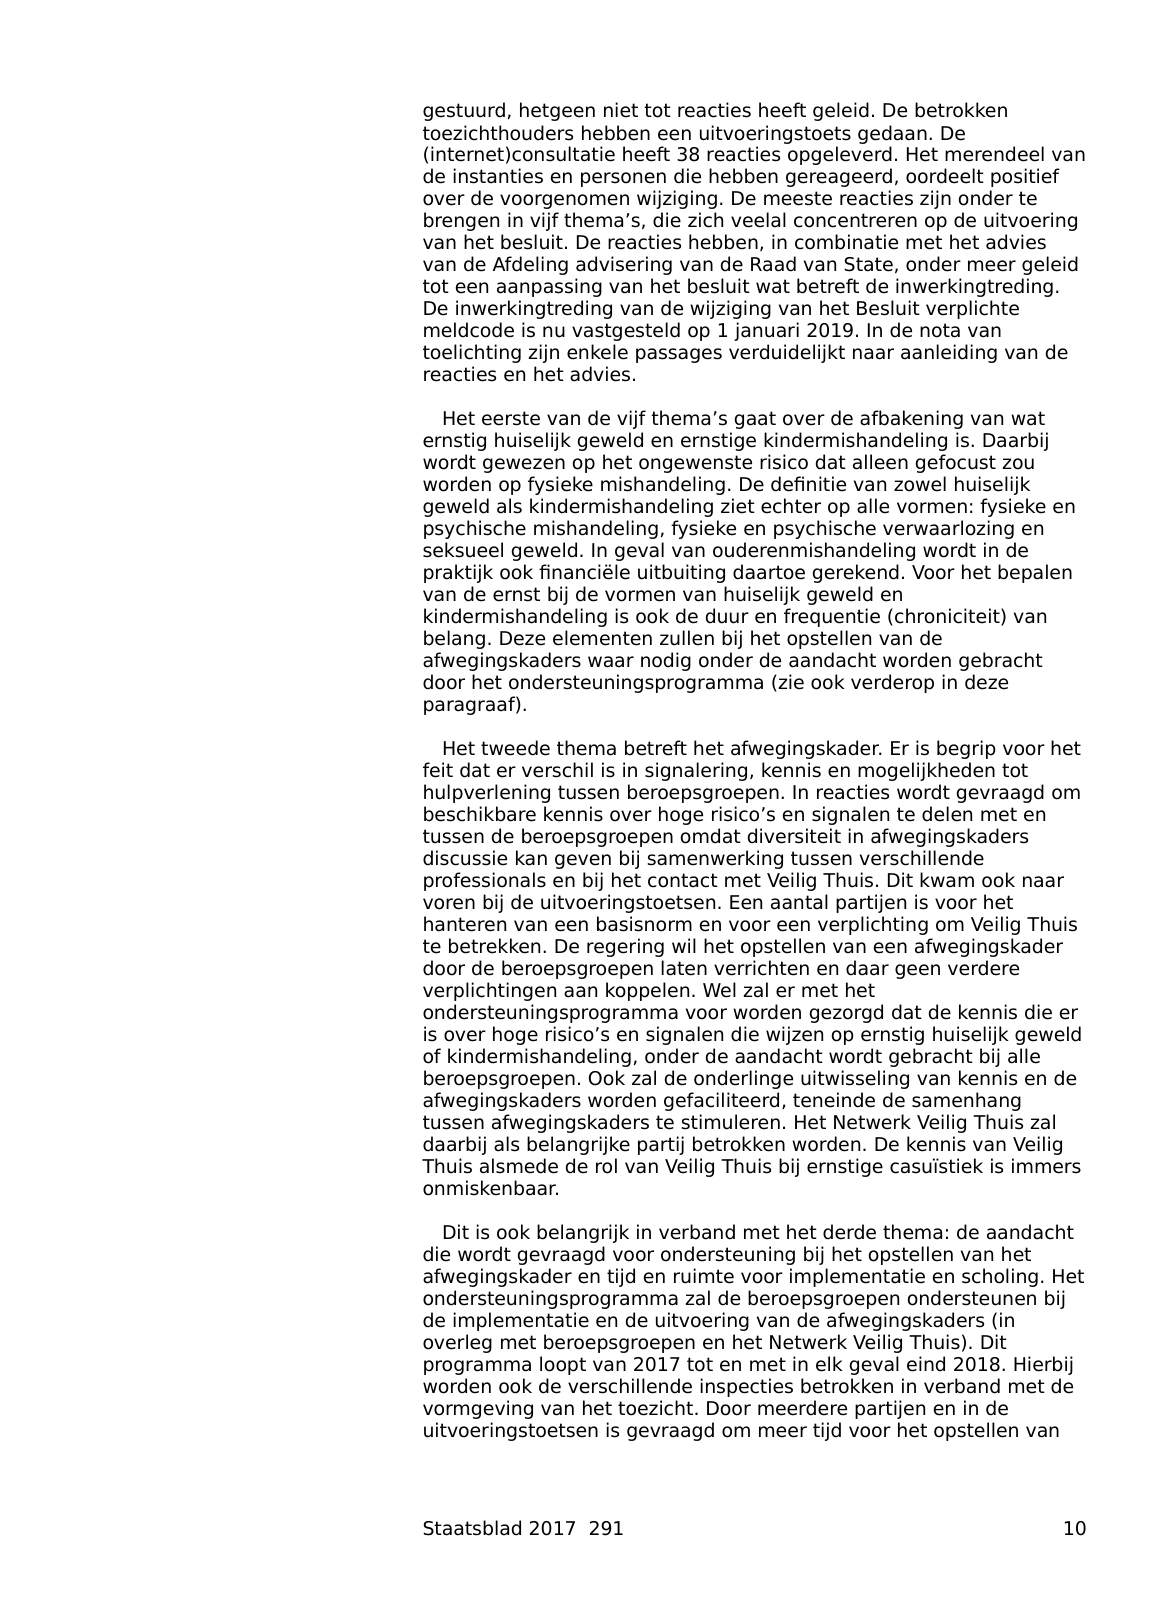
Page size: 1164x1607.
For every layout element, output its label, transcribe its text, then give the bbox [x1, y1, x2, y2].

text Dit is ook belangrijk in verband met het derde thema: de aandacht die wordt gevraagd voor ondersteuning bij het opstellen van het afwegingskader en tijd en ruimte voor implementatie en scholing. Het ondersteuningsprogramma zal de beroepsgroepen ondersteunen bij de implementatie en de uitvoering van de afwegingskaders (in overleg met beroepsgroepen en het Netwerk Veilig Thuis). Dit programma loopt van 2017 tot en met in elk geval eind 2018. Hierbij worden ook de verschillende inspecties betrokken in verband met de vormgeving van het toezicht. Door meerdere partijen en in de uitvoeringstoetsen is gevraagd om meer tijd voor het opstellen van [422, 1222, 1087, 1442]
text gestuurd, hetgeen niet tot reacties heeft geleid. De betrokken toezichthouders hebben een uitvoeringstoets gedaan. De (internet)consultatie heeft 38 reacties opgeleverd. Het merendeel van de instanties en personen die hebben gereageerd, oordeelt positief over de voorgenomen wijziging. De meeste reacties zijn onder te brengen in vijf thema’s, die zich veelal concentreren op de uitvoering van het besluit. De reacties hebben, in combinatie met het advies van de Afdeling advisering van de Raad van State, onder meer geleid tot een aanpassing van het besluit wat betreft de inwerkingtreding. De inwerkingtreding van de wijziging van het Besluit verplichte meldcode is nu vastgesteld op 1 januari 2019. In de nota van toelichting zijn enkele passages verduidelijkt naar aanleiding van de reacties en het advies. [422, 100, 1087, 386]
text Het eerste van de vijf thema’s gaat over de afbakening van wat ernstig huiselijk geweld en ernstige kindermishandeling is. Daarbij wordt gewezen op het ongewenste risico dat alleen gefocust zou worden op fysieke mishandeling. De definitie van zowel huiselijk geweld als kindermishandeling ziet echter op alle vormen: fysieke en psychische mishandeling, fysieke en psychische verwaarlozing en seksueel geweld. In geval van ouderenmishandeling wordt in de praktijk ook financiële uitbuiting daartoe gerekend. Voor het bepalen van de ernst bij de vormen van huiselijk geweld en kindermishandeling is ook de duur en frequentie (chroniciteit) van belang. Deze elementen zullen bij het opstellen van de afwegingskaders waar nodig onder de aandacht worden gebracht door het ondersteuningsprogramma (zie ook verderop in deze paragraaf). [422, 408, 1087, 716]
text Het tweede thema betreft het afwegingskader. Er is begrip voor het feit dat er verschil is in signalering, kennis en mogelijkheden tot hulpverlening tussen beroepsgroepen. In reacties wordt gevraagd om beschikbare kennis over hoge risico’s en signalen te delen met en tussen de beroepsgroepen omdat diversiteit in afwegingskaders discussie kan geven bij samenwerking tussen verschillende professionals en bij het contact met Veilig Thuis. Dit kwam ook naar voren bij de uitvoeringstoetsen. Een aantal partijen is voor het hanteren van een basisnorm en voor een verplichting om Veilig Thuis te betrekken. De regering wil het opstellen van een afwegingskader door de beroepsgroepen laten verrichten en daar geen verdere verplichtingen aan koppelen. Wel zal er met het ondersteuningsprogramma voor worden gezorgd dat de kennis die er is over hoge risico’s en signalen die wijzen op ernstig huiselijk geweld of kindermishandeling, onder de aandacht wordt gebracht bij alle beroepsgroepen. Ook zal de onderlinge uitwisseling van kennis en de afwegingskaders worden gefaciliteerd, teneinde de samenhang tussen afwegingskaders te stimuleren. Het Netwerk Veilig Thuis zal daarbij als belangrijke partij betrokken worden. De kennis van Veilig Thuis alsmede de rol van Veilig Thuis bij ernstige casuïstiek is immers onmiskenbaar. [422, 738, 1087, 1200]
